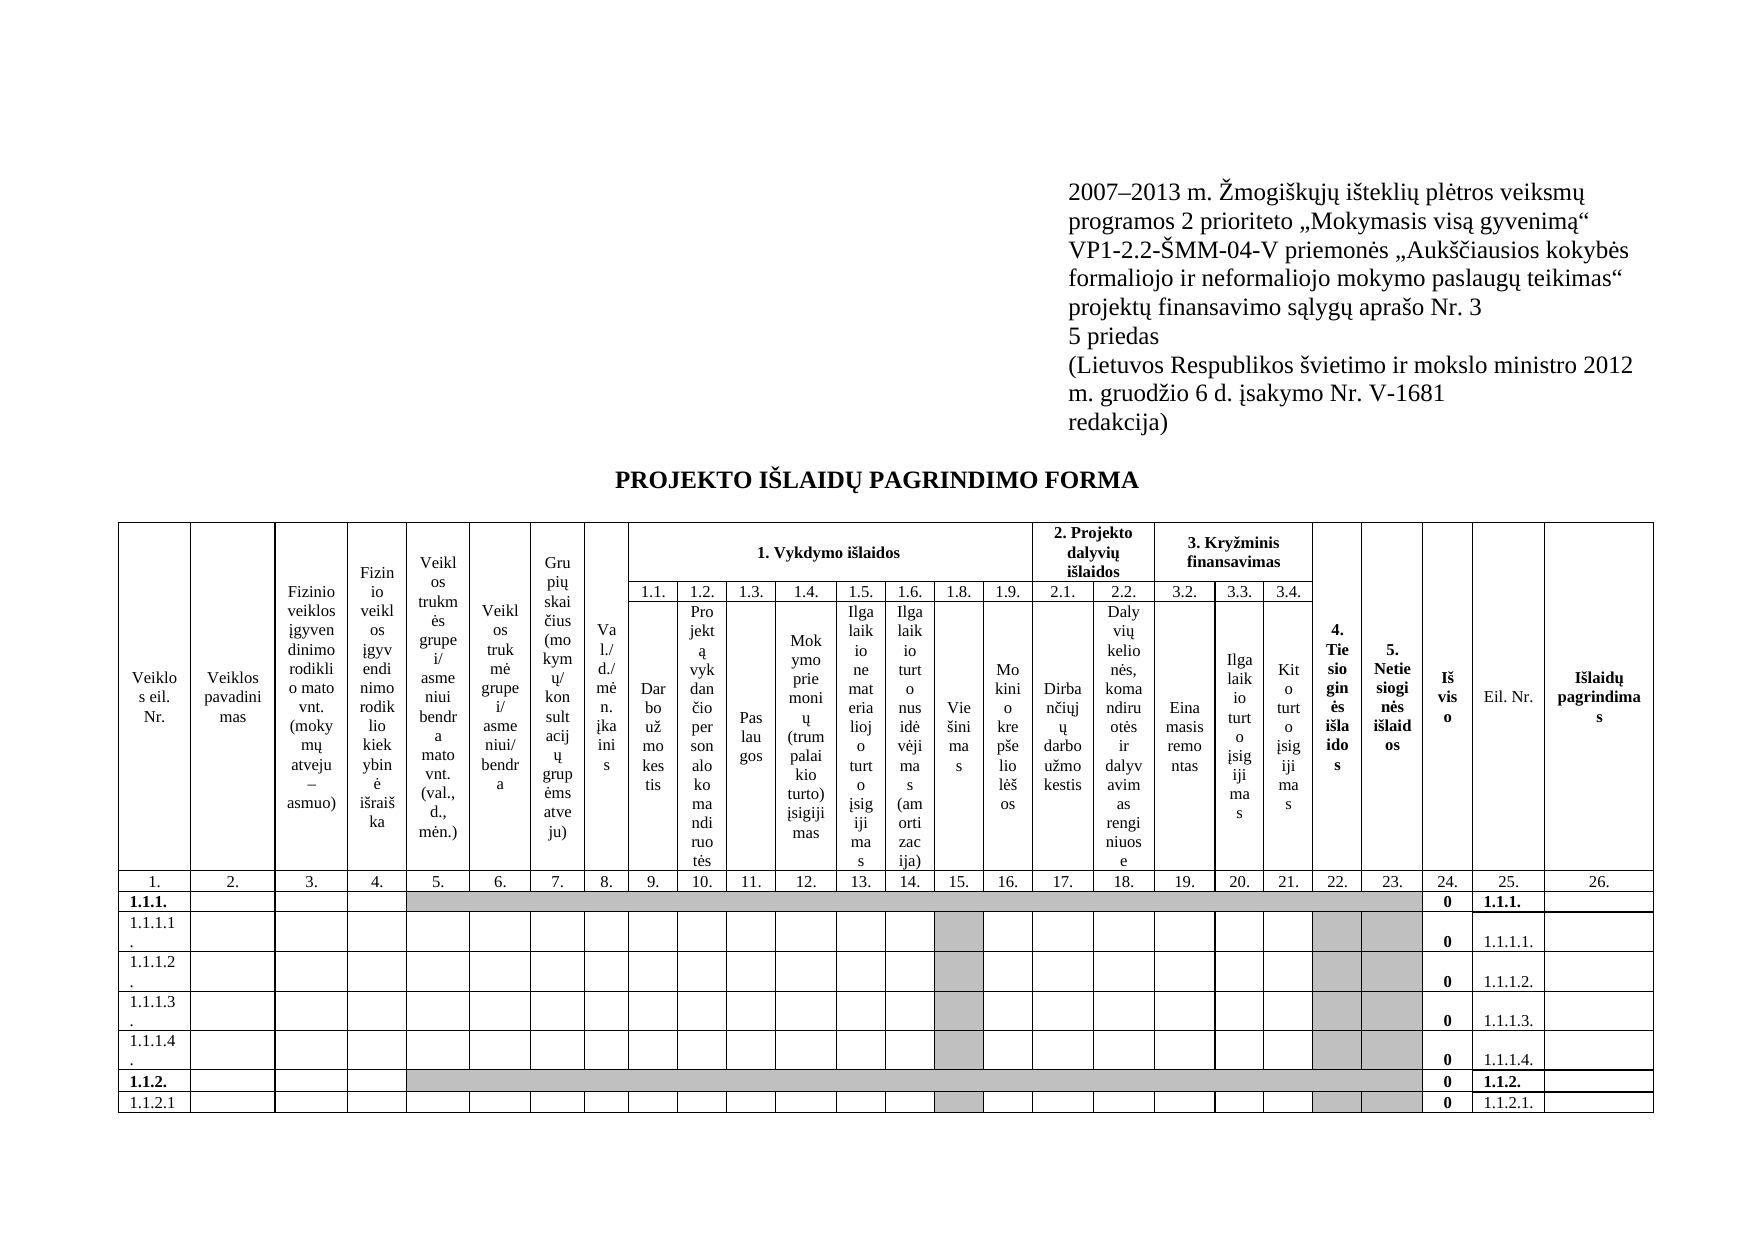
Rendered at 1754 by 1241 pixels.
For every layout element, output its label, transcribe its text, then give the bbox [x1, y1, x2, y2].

table_header Fizinio veiklos įgyvendinimo rodiklio kiekybinė išraiška [348, 523, 406, 870]
table_cell [1313, 1092, 1361, 1112]
table_cell 16. [984, 871, 1032, 891]
table_cell [470, 1031, 530, 1069]
table_cell 26. [1545, 871, 1653, 891]
table_cell Paslaugos [727, 602, 775, 870]
table_header Grupių skaičius (mokymų/ konsultacijų grupėms atveju) [531, 523, 584, 870]
text 2007–2013 m. Žmogiškųjų išteklių plėtros veiksmų programos 2 prioriteto „Mokymasis visą gyvenimą“ VP1-2.2-ŠMM-04-V priemonės „Aukščiausios kokybės formaliojo ir neformaliojo mokymo paslaugų teikimas“ projektų finansavimo sąlygų aprašo Nr. 3 [1068, 177, 1636, 321]
text redakcija) [1068, 407, 1636, 436]
table_cell [276, 1070, 347, 1091]
table_cell [1033, 1031, 1093, 1069]
table_cell 14. [886, 871, 934, 891]
table_cell [348, 1031, 406, 1069]
table_cell 0 [1423, 992, 1472, 1030]
table_cell [886, 952, 934, 991]
table_cell [348, 952, 406, 991]
table_cell [407, 1070, 1264, 1091]
table_cell 9. [629, 871, 677, 891]
table_cell [776, 952, 836, 991]
table_cell [984, 912, 1032, 951]
table_cell [1033, 912, 1093, 951]
table_cell 3. [276, 871, 347, 891]
table_cell [1094, 1031, 1154, 1069]
table_cell 12. [776, 871, 836, 891]
table_cell [1155, 912, 1214, 951]
table_header 2. Projekto dalyvių išlaidos [1033, 523, 1154, 581]
text PROJEKTO IŠLAIDŲ PAGRINDIMO FORMA [118, 465, 1636, 493]
table_cell [1094, 912, 1154, 951]
table_cell [837, 912, 885, 951]
table_cell [276, 912, 347, 951]
table_cell [1313, 1070, 1362, 1091]
table_cell 1.1.2.1. [1473, 1093, 1544, 1112]
table_cell 1.1.1.2. [119, 952, 190, 991]
table_cell [727, 1031, 775, 1069]
table_cell [1313, 992, 1361, 1030]
table_cell [1313, 952, 1361, 991]
table_cell [1362, 1031, 1422, 1069]
table_cell 0 [1423, 1092, 1472, 1112]
table_cell [776, 1031, 836, 1069]
table_cell 20. [1216, 871, 1263, 891]
table_cell [776, 1092, 836, 1112]
table_cell [348, 912, 406, 951]
table_cell [886, 1092, 934, 1112]
table_cell [727, 1092, 775, 1112]
table_cell [984, 1031, 1032, 1069]
table_cell [276, 992, 347, 1030]
table_cell [1362, 992, 1422, 1030]
table_cell [678, 992, 726, 1030]
table_cell 1.1.2.1 [119, 1092, 190, 1112]
table_cell 1.1.1.4. [1473, 1031, 1544, 1069]
table_header Val./d./mėn. įkainis [585, 523, 628, 870]
table_cell [727, 912, 775, 951]
table_cell 1.9. [984, 582, 1032, 601]
table_cell Viešinimas [935, 602, 983, 870]
text (Lietuvos Respublikos švietimo ir mokslo ministro 2012 m. gruodžio 6 d. įsakymo Nr. V-1681 [1068, 350, 1636, 407]
table_header Veiklos eil. Nr. [119, 523, 190, 870]
table_cell 1.1. [629, 582, 677, 601]
table_cell [585, 1031, 628, 1069]
table_cell [678, 952, 726, 991]
table_cell 1. [119, 871, 190, 891]
table_cell 1.1.2. [1473, 1071, 1544, 1091]
table_cell 0 [1423, 912, 1472, 951]
table_cell [678, 912, 726, 951]
table_cell [1264, 952, 1312, 991]
table_cell [348, 1092, 406, 1112]
table_cell [837, 992, 885, 1030]
table_cell [1362, 1092, 1422, 1112]
table_cell [531, 952, 584, 991]
table_cell [531, 1031, 584, 1069]
table_cell 8. [585, 871, 628, 891]
table_cell [1264, 912, 1312, 951]
table_cell 10. [678, 871, 726, 891]
table_cell 6. [470, 871, 530, 891]
table_cell [629, 952, 677, 991]
table_cell [407, 912, 469, 951]
table_cell [886, 992, 934, 1030]
table_cell [886, 1031, 934, 1069]
table_cell [348, 892, 406, 911]
table_cell [1362, 952, 1422, 991]
table_cell 0 [1423, 952, 1472, 991]
table_cell [470, 992, 530, 1030]
table_cell [935, 952, 983, 991]
table_header Iš viso [1423, 523, 1472, 870]
table_header Veiklos pavadinimas [191, 523, 274, 870]
table_cell 25. [1473, 871, 1544, 891]
table_cell [407, 1092, 469, 1112]
table_cell [276, 952, 347, 991]
table_header Veiklos trukmė grupei/ asmeniui/ bendra [470, 523, 530, 870]
table_cell [348, 1070, 406, 1091]
table_cell 2.2. [1094, 582, 1154, 601]
table_cell [585, 992, 628, 1030]
table_cell [1362, 912, 1422, 951]
table_cell [585, 952, 628, 991]
table_cell [407, 892, 1264, 911]
table_header 5. Netiesioginės išlaidos [1362, 523, 1422, 870]
table_cell [531, 1092, 584, 1112]
table_cell [1155, 1092, 1214, 1112]
table_cell 1.1.1.3. [119, 992, 190, 1030]
table_cell [1216, 1092, 1263, 1112]
table_cell 15. [935, 871, 983, 891]
table_cell [935, 1031, 983, 1069]
table_cell 17. [1033, 871, 1093, 891]
table_cell Dirbančiųjų darbo užmokestis [1033, 602, 1093, 870]
table_cell 5. [407, 871, 469, 891]
table_header 4. Tiesioginės išlaidos [1313, 523, 1361, 870]
table_cell Mokinio krepšelio lėšos [984, 602, 1032, 870]
table_cell 1.6. [886, 582, 934, 601]
table_cell [935, 1092, 983, 1112]
table_cell [984, 952, 1032, 991]
table_cell [276, 1092, 347, 1112]
table_cell 0 [1423, 892, 1472, 911]
table_cell 4. [348, 871, 406, 891]
table_cell [1033, 952, 1093, 991]
table_cell [629, 912, 677, 951]
table_cell Ilgalaikio turto nusidėvėjimas (amortizacija) [886, 602, 934, 870]
table_cell [1264, 892, 1313, 911]
table_cell 3.2. [1155, 582, 1214, 601]
table_cell [678, 1092, 726, 1112]
table_cell [531, 912, 584, 951]
table_cell [348, 992, 406, 1030]
text 5 priedas [1068, 321, 1636, 350]
table_header Išlaidų pagrindimas [1545, 523, 1653, 870]
table_cell [531, 992, 584, 1030]
table_cell [1094, 952, 1154, 991]
table_cell [191, 952, 274, 991]
table_cell 23. [1362, 871, 1422, 891]
table_cell [1094, 1092, 1154, 1112]
table_cell 21. [1264, 871, 1312, 891]
table_cell 1.3. [727, 582, 775, 601]
table_cell [1545, 892, 1653, 911]
table_cell 1.1.1. [1473, 892, 1544, 911]
table_cell [1033, 1092, 1093, 1112]
table_cell [407, 992, 469, 1030]
table_cell [585, 1092, 628, 1112]
table_cell [1545, 913, 1653, 951]
table_cell [1155, 952, 1214, 991]
table_cell [837, 1031, 885, 1069]
table_cell Projektą vykdančio personalo komandiruotės [678, 602, 726, 870]
table_cell [1545, 992, 1653, 1030]
table_cell 0 [1423, 1070, 1472, 1091]
table_cell [837, 952, 885, 991]
table_cell [276, 892, 347, 911]
table_cell [1313, 912, 1361, 951]
table_cell [1216, 912, 1263, 951]
table_cell 11. [727, 871, 775, 891]
table_cell [407, 1031, 469, 1069]
table_cell 3.3. [1216, 582, 1263, 601]
table_cell [1264, 1070, 1313, 1091]
table_header Veiklos trukmės grupei/ asmeniui bendra mato vnt. (val., d., mėn.) [407, 523, 469, 870]
table_cell [191, 1092, 274, 1112]
table_cell 3.4. [1264, 582, 1312, 601]
table_cell [727, 992, 775, 1030]
table_cell 1.4. [776, 582, 836, 601]
table_cell [935, 992, 983, 1030]
table_cell Kito turto įsigijimas [1264, 602, 1312, 870]
table_cell 1.8. [935, 582, 983, 601]
table_cell Darbo užmokestis [629, 602, 677, 870]
table_cell [1264, 1031, 1312, 1069]
table_cell 1.1.1.4. [119, 1031, 190, 1069]
table_cell Einamasis remontas [1155, 602, 1214, 870]
table_cell [1033, 992, 1093, 1030]
table_header 1. Vykdymo išlaidos [629, 523, 1032, 581]
table_cell [1216, 952, 1263, 991]
table_header Eil. Nr. [1473, 523, 1544, 870]
table_cell [1264, 992, 1312, 1030]
table_cell [1313, 892, 1362, 911]
table_cell 18. [1094, 871, 1154, 891]
table_cell [585, 912, 628, 951]
table_cell [886, 912, 934, 951]
table_cell Dalyvių kelionės, komandiruotės ir dalyvavimas renginiuose [1094, 602, 1154, 870]
table_cell 1.1.1.3. [1473, 992, 1544, 1030]
table_cell [407, 952, 469, 991]
table_cell [776, 992, 836, 1030]
table_cell [1313, 1031, 1361, 1069]
table_cell [1545, 1071, 1653, 1091]
table_cell [276, 1031, 347, 1069]
table_cell [1094, 992, 1154, 1030]
table_cell 19. [1155, 871, 1214, 891]
table_cell [470, 1092, 530, 1112]
table_cell [1216, 1031, 1263, 1069]
table_cell Ilgalaikio turto įsigijimas [1216, 602, 1263, 870]
table_cell [629, 992, 677, 1030]
table_cell 2. [191, 871, 274, 891]
table_cell [935, 912, 983, 951]
table_cell [1216, 992, 1263, 1030]
table_cell 1.1.1.1. [119, 912, 190, 951]
table_cell 13. [837, 871, 885, 891]
table_cell 1.1.1.2. [1473, 952, 1544, 991]
table_cell 0 [1423, 1031, 1472, 1069]
table_cell [470, 952, 530, 991]
table_header Fizinio veiklos įgyvendinimo rodiklio mato vnt. (mokymų atveju – asmuo) [276, 523, 347, 870]
table_cell [629, 1092, 677, 1112]
table_cell [984, 992, 1032, 1030]
table_cell 22. [1313, 871, 1361, 891]
table_cell [191, 1070, 274, 1091]
table_cell 1.1.1. [119, 892, 190, 911]
table_cell [1362, 1070, 1422, 1091]
table_cell [776, 912, 836, 951]
table_cell [1264, 1092, 1312, 1112]
table_cell [1155, 1031, 1214, 1069]
table_cell [727, 952, 775, 991]
table_cell Mokymo priemonių (trumpalaikio turto) įsigijimas [776, 602, 836, 870]
table_cell 2.1. [1033, 582, 1093, 601]
table_cell [1545, 952, 1653, 991]
table_cell 1.1.1.1. [1473, 913, 1544, 951]
table_cell [1545, 1031, 1653, 1069]
table_cell [1155, 992, 1214, 1030]
table_cell [678, 1031, 726, 1069]
table_cell [191, 992, 274, 1030]
table_cell Ilgalaikio nematerialiojo turto įsigijimas [837, 602, 885, 870]
table_cell [191, 892, 274, 911]
table_cell [1362, 892, 1422, 911]
table_cell 1.2. [678, 582, 726, 601]
table_cell [191, 1031, 274, 1069]
table_cell [1545, 1093, 1653, 1112]
table_cell [470, 912, 530, 951]
table_cell 1.5. [837, 582, 885, 601]
table_cell 7. [531, 871, 584, 891]
table_cell 24. [1423, 871, 1472, 891]
table_header 3. Kryžminis finansavimas [1155, 523, 1312, 581]
table_cell [629, 1031, 677, 1069]
table_cell [837, 1092, 885, 1112]
table_cell 1.1.2. [119, 1070, 190, 1091]
table_cell [984, 1092, 1032, 1112]
table_cell [191, 912, 274, 951]
